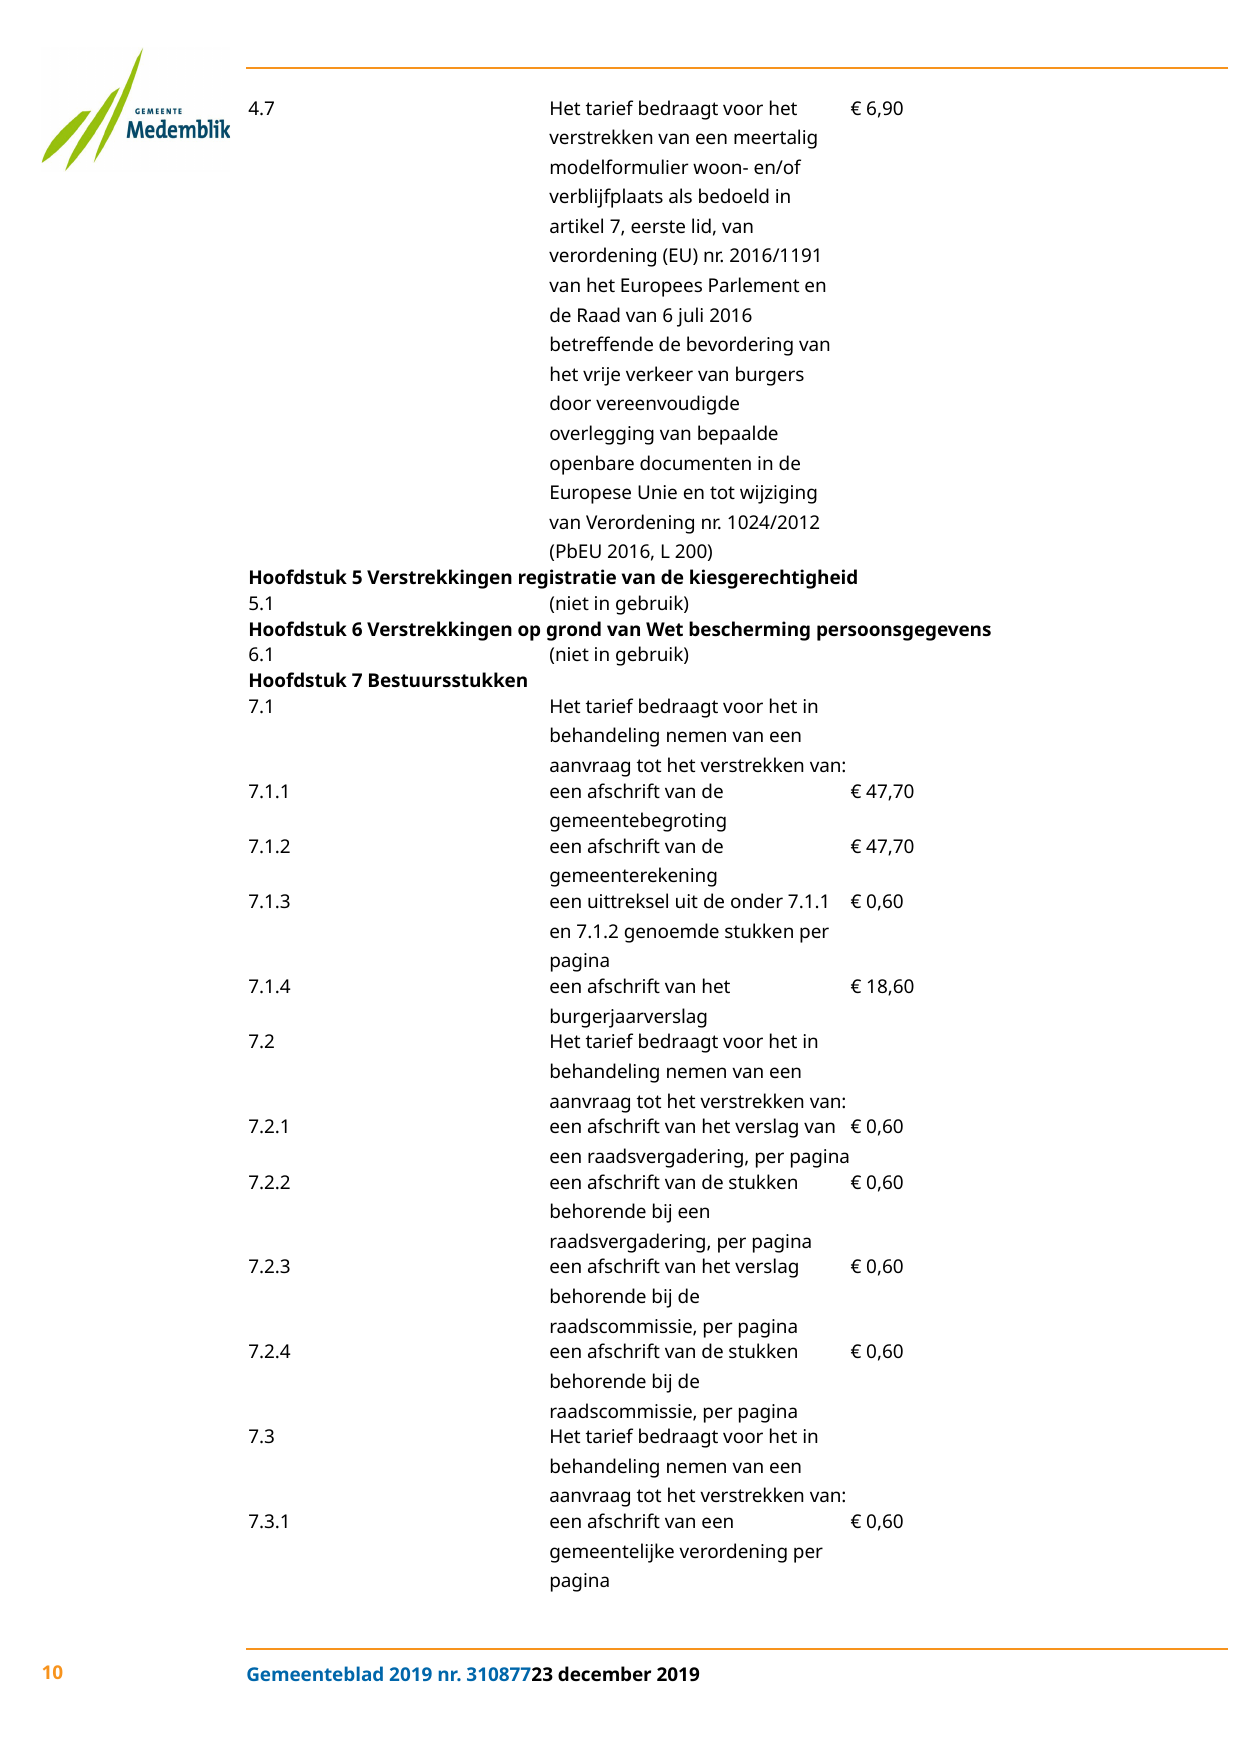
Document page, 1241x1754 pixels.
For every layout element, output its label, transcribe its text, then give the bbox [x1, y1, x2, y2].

table_cell [850, 641, 1152, 667]
table_cell een afschrift van de gemeenterekening [549, 833, 850, 888]
table_cell (niet in gebruik) [549, 590, 850, 616]
table_cell [850, 590, 1152, 616]
table_cell € 0,60 [850, 1254, 1152, 1339]
table_cell 4.7 [248, 95, 549, 564]
table_cell [850, 1424, 1152, 1508]
table_cell 7.1 [248, 693, 549, 778]
table_cell Het tarief bedraagt voor het in behandeling nemen van een aanvraag tot het verstrekken van: [549, 1029, 850, 1113]
table_cell 5.1 [248, 590, 549, 616]
table_cell € 0,60 [850, 1169, 1152, 1254]
table_cell 7.2.4 [248, 1339, 549, 1423]
table_cell € 47,70 [850, 833, 1152, 888]
table_cell een uittreksel uit de onder 7.1.1 en 7.1.2 genoemde stukken per pagina [549, 889, 850, 973]
table_cell € 18,60 [850, 973, 1152, 1029]
table_cell 7.1.1 [248, 778, 549, 833]
table_cell 7.2.2 [248, 1169, 549, 1254]
table_cell 7.1.3 [248, 889, 549, 973]
table_cell Hoofdstuk 7 Bestuursstukken [248, 667, 1152, 693]
table_cell € 0,60 [850, 1339, 1152, 1423]
table_cell een afschrift van de gemeentebegroting [549, 778, 850, 833]
table_cell een afschrift van de stukken behorende bij een raadsvergadering, per pagina [549, 1169, 850, 1254]
picture [41, 47, 231, 172]
table_cell een afschrift van de stukken behorende bij de raadscommissie, per pagina [549, 1339, 850, 1423]
table_cell (niet in gebruik) [549, 641, 850, 667]
table_cell 7.1.2 [248, 833, 549, 888]
table_cell € 0,60 [850, 1114, 1152, 1169]
table_cell Het tarief bedraagt voor het verstrekken van een meertalig modelformulier woon- en/of verblijfplaats als bedoeld in artikel 7, eerste lid, van verordening (EU) nr. 2016/1191 van het Europees Parlement en de Raad van 6 juli 2016 betreffende de bevordering van het vrije verkeer van burgers door vereenvoudigde overlegging van bepaalde openbare documenten in de Europese Unie en tot wijziging van Verordening nr. 1024/2012 (PbEU 2016, L 200) [549, 95, 850, 564]
table_cell 7.3.1 [248, 1509, 549, 1593]
table_cell [850, 693, 1152, 778]
table_cell 7.2.3 [248, 1254, 549, 1339]
table_cell 7.2 [248, 1029, 549, 1113]
table_cell een afschrift van het burgerjaarverslag [549, 973, 850, 1029]
table_cell € 0,60 [850, 889, 1152, 973]
table_cell € 0,60 [850, 1509, 1152, 1593]
table_cell een afschrift van het verslag van een raadsvergadering, per pagina [549, 1114, 850, 1169]
table_cell een afschrift van een gemeentelijke verordening per pagina [549, 1509, 850, 1593]
table_cell Het tarief bedraagt voor het in behandeling nemen van een aanvraag tot het verstrekken van: [549, 1424, 850, 1508]
table_cell Hoofdstuk 6 Verstrekkingen op grond van Wet bescherming persoonsgegevens [248, 616, 1152, 641]
table_cell 7.2.1 [248, 1114, 549, 1169]
table_cell Hoofdstuk 5 Verstrekkingen registratie van de kiesgerechtigheid [248, 564, 1152, 590]
table_cell Het tarief bedraagt voor het in behandeling nemen van een aanvraag tot het verstrekken van: [549, 693, 850, 778]
table_cell een afschrift van het verslag behorende bij de raadscommissie, per pagina [549, 1254, 850, 1339]
table_cell € 47,70 [850, 778, 1152, 833]
table_cell 7.1.4 [248, 973, 549, 1029]
table_cell € 6,90 [850, 95, 1152, 564]
table_cell [850, 1029, 1152, 1113]
table_cell 6.1 [248, 641, 549, 667]
table_cell 7.3 [248, 1424, 549, 1508]
